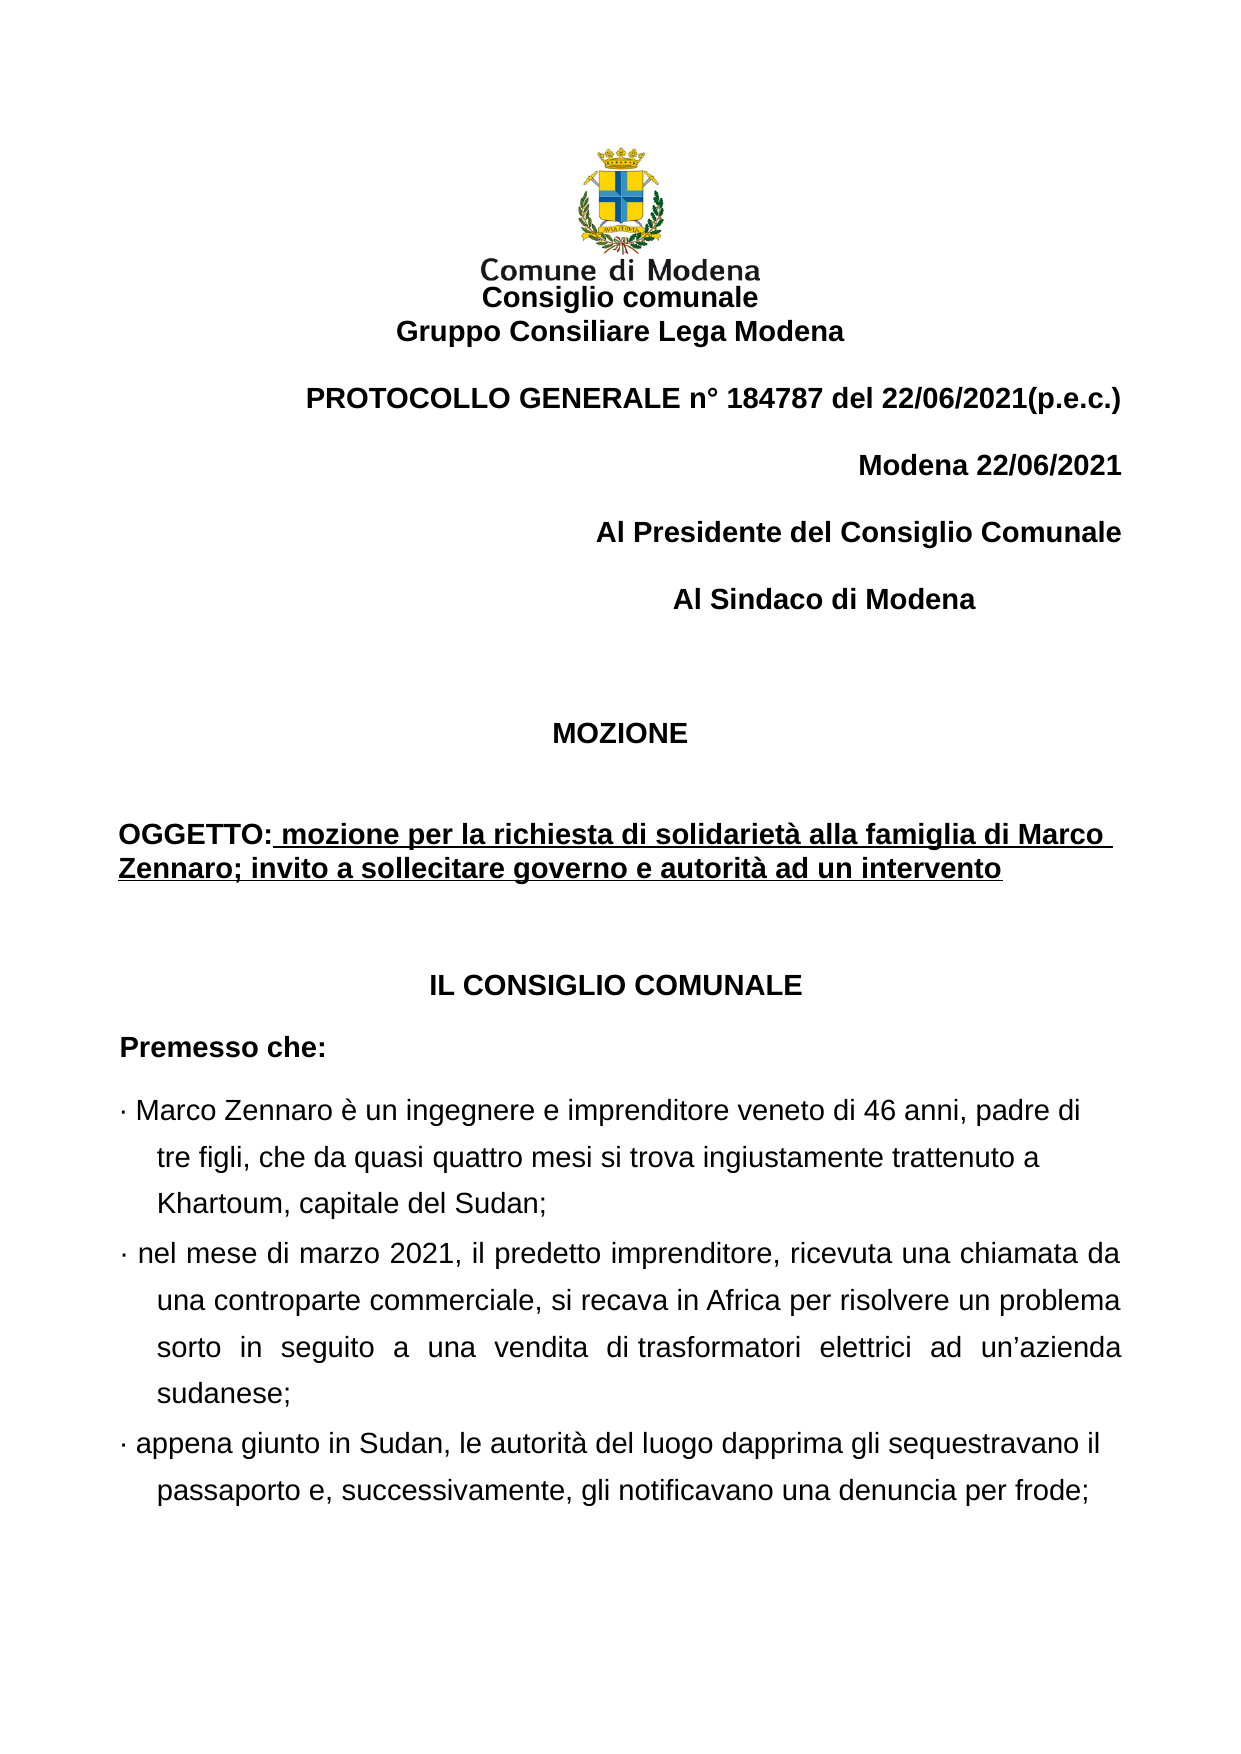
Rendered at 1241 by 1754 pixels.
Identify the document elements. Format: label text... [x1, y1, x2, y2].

text ∙ Marco Zennaro è un ingegnere e imprenditore veneto di 46 anni, padre di tre figli, che da quasi quattro mesi si trova ingiustamente trattenuto a Khartoum, capitale del Sudan; [119, 1093, 1122, 1220]
text Gruppo Consiliare Lega Modena [118, 314, 1122, 347]
text Consiglio comunale [118, 280, 1122, 314]
text OGGETTO: mozione per la richiesta di solidarietà alla famiglia di Marco Zennaro; invito a sollecitare governo e autorità ad un intervento [118, 817, 1122, 884]
text Modena 22/06/2021 [118, 448, 1122, 482]
text Premesso che: [119, 1030, 1122, 1063]
text PROTOCOLLO GENERALE n° 184787 del 22/06/2021(p.e.c.) [118, 381, 1122, 414]
text IL CONSIGLIO COMUNALE [118, 967, 1122, 1001]
text ∙ appena giunto in Sudan, le autorità del luogo dapprima gli sequestravano il passaporto e, successivamente, gli notificavano una denuncia per frode; [119, 1426, 1122, 1506]
text ∙ nel mese di marzo 2021, il predetto imprenditore, ricevuta una chiamata da una controparte commerciale, si recava in Africa per risolvere un problema sorto in seguito a una vendita di trasformatori elettrici ad un’azienda sudanese; [120, 1236, 1122, 1410]
text Al Presidente del Consiglio Comunale [118, 515, 1122, 549]
text Al Sindaco di Modena [487, 582, 1122, 616]
text MOZIONE [118, 716, 1122, 750]
